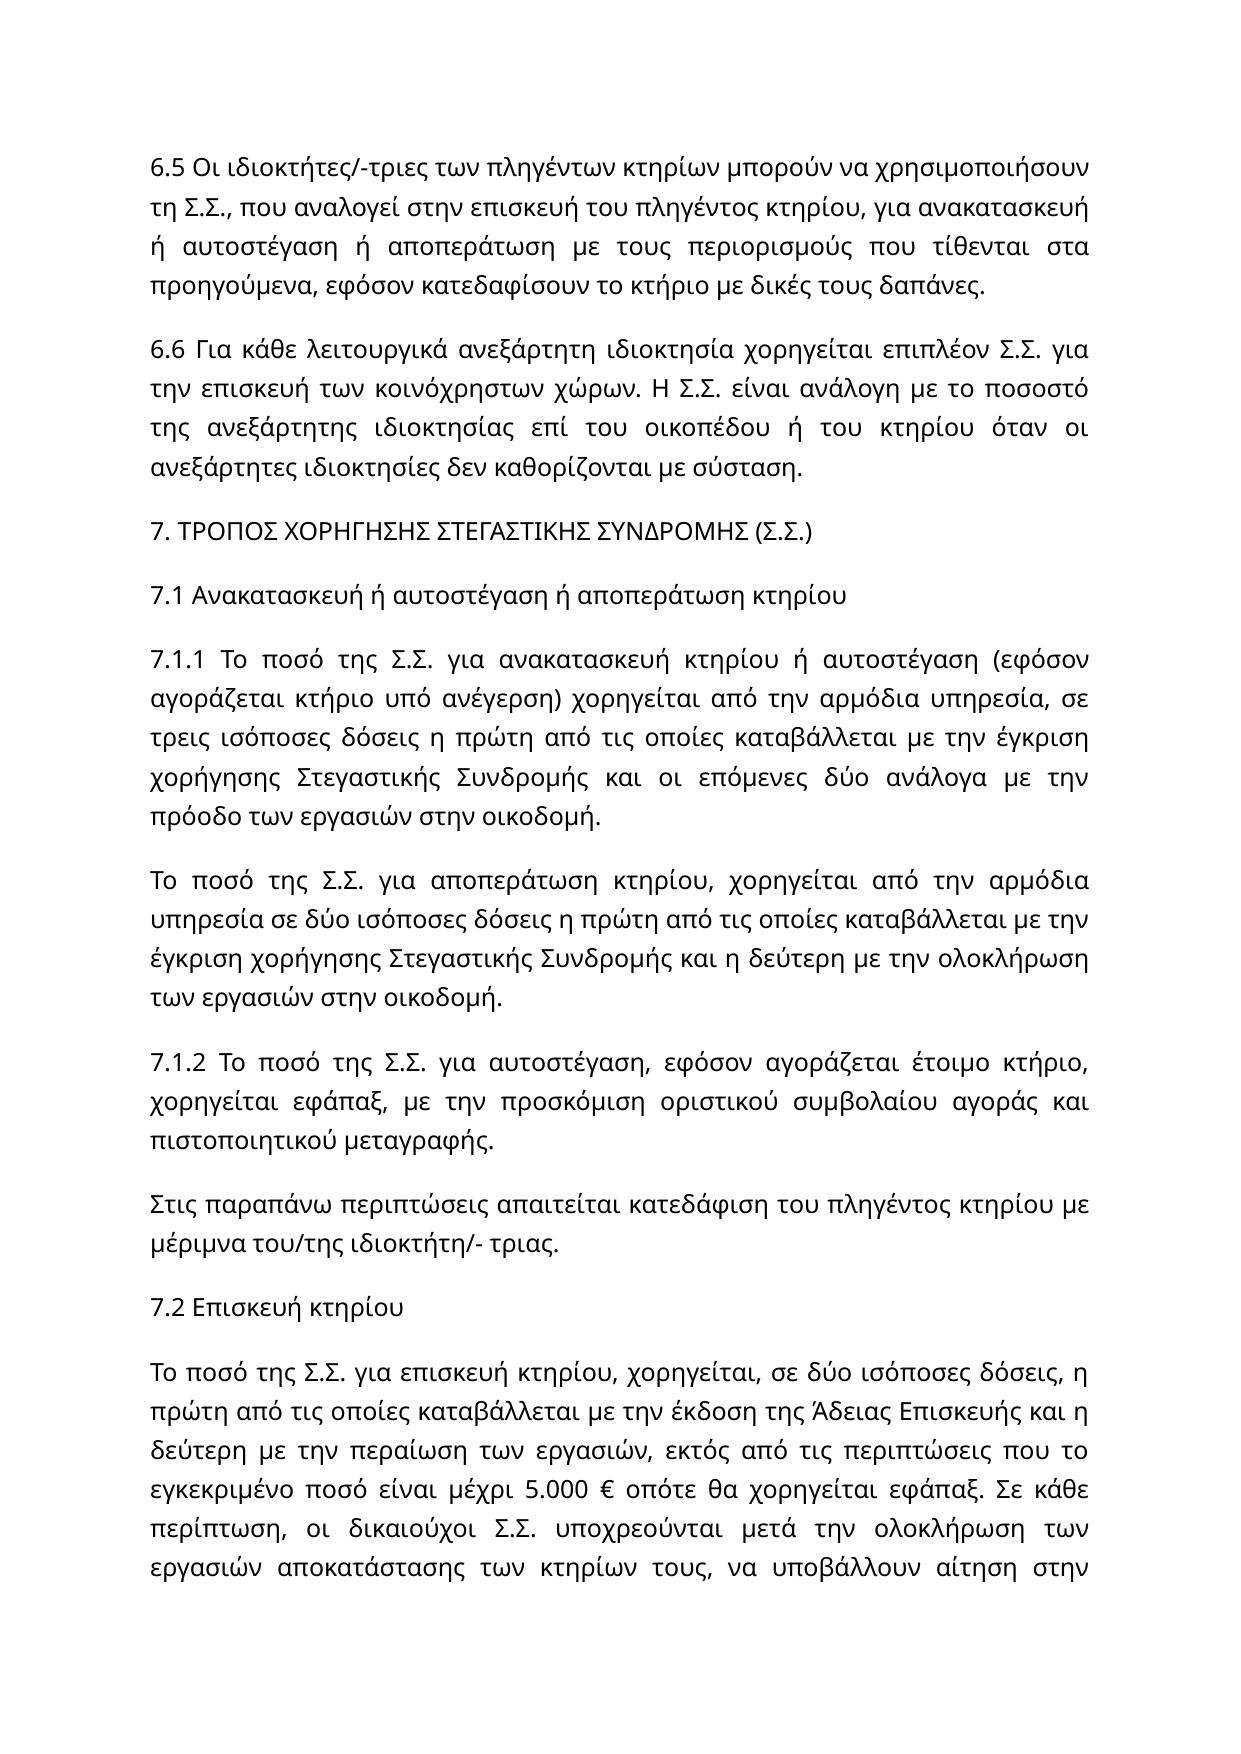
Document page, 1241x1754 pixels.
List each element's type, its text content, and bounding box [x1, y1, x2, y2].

text 6.6 Για κάθε λειτουργικά ανεξάρτητη ιδιοκτησία χορηγείται επιπλέον Σ.Σ. για την επισκευή των κοινόχρηστων χώρων. Η Σ.Σ. είναι ανάλογη με το ποσοστό της ανεξάρτητης ιδιοκτησίας επί του οικοπέδου ή του κτηρίου όταν οι ανεξάρτητες ιδιοκτησίες δεν καθορίζονται με σύσταση. [150, 332, 1090, 483]
text Το ποσό της Σ.Σ. για επισκευή κτηρίου, χορηγείται, σε δύο ισόποσες δόσεις, η πρώτη από τις οποίες καταβάλλεται με την έκδοση της Άδειας Επισκευής και η δεύτερη με την περαίωση των εργασιών, εκτός από τις περιπτώσεις που το εγκεκριμένο ποσό είναι μέχρι 5.000 € οπότε θα χορηγείται εφάπαξ. Σε κάθε περίπτωση, οι δικαιούχοι Σ.Σ. υποχρεούνται μετά την ολοκλήρωση των εργασιών αποκατάστασης των κτηρίων τους, να υποβάλλουν αίτηση στην [150, 1354, 1090, 1584]
text Το ποσό της Σ.Σ. για αποπεράτωση κτηρίου, χορηγείται από την αρμόδια υπηρεσία σε δύο ισόποσες δόσεις η πρώτη από τις οποίες καταβάλλεται με την έγκριση χορήγησης Στεγαστικής Συνδρομής και η δεύτερη με την ολοκλήρωση των εργασιών στην οικοδομή. [150, 862, 1090, 1014]
text Στις παραπάνω περιπτώσεις απαιτείται κατεδάφιση του πληγέντος κτηρίου με μέριμνα του/της ιδιοκτήτη/- τριας. [150, 1187, 1090, 1260]
text 7.1 Ανακατασκευή ή αυτοστέγαση ή αποπεράτωση κτηρίου [150, 577, 1090, 612]
text 7.1.2 Το ποσό της Σ.Σ. για αυτοστέγαση, εφόσον αγοράζεται έτοιμο κτήριο, χορηγείται εφάπαξ, με την προσκόμιση οριστικού συμβολαίου αγοράς και πιστοποιητικού μεταγραφής. [150, 1044, 1090, 1157]
text 7.2 Επισκευή κτηρίου [150, 1290, 1090, 1324]
text 7.1.1 Το ποσό της Σ.Σ. για ανακατασκευή κτηρίου ή αυτοστέγαση (εφόσον αγοράζεται κτήριο υπό ανέγερση) χορηγείται από την αρμόδια υπηρεσία, σε τρεις ισόποσες δόσεις η πρώτη από τις οποίες καταβάλλεται με την έγκριση χορήγησης Στεγαστικής Συνδρομής και οι επόμενες δύο ανάλογα με την πρόοδο των εργασιών στην οικοδομή. [150, 642, 1090, 832]
text 7. ΤΡΟΠΟΣ ΧΟΡΗΓΗΣΗΣ ΣΤΕΓΑΣΤΙΚΗΣ ΣΥΝΔΡΟΜΗΣ (Σ.Σ.) [150, 513, 1090, 547]
text 6.5 Οι ιδιοκτήτες/-τριες των πληγέντων κτηρίων μπορούν να χρησιμοποιήσουν τη Σ.Σ., που αναλογεί στην επισκευή του πληγέντος κτηρίου, για ανακατασκευή ή αυτοστέγαση ή αποπεράτωση με τους περιορισμούς που τίθενται στα προηγούμενα, εφόσον κατεδαφίσουν το κτήριο με δικές τους δαπάνες. [150, 150, 1090, 302]
